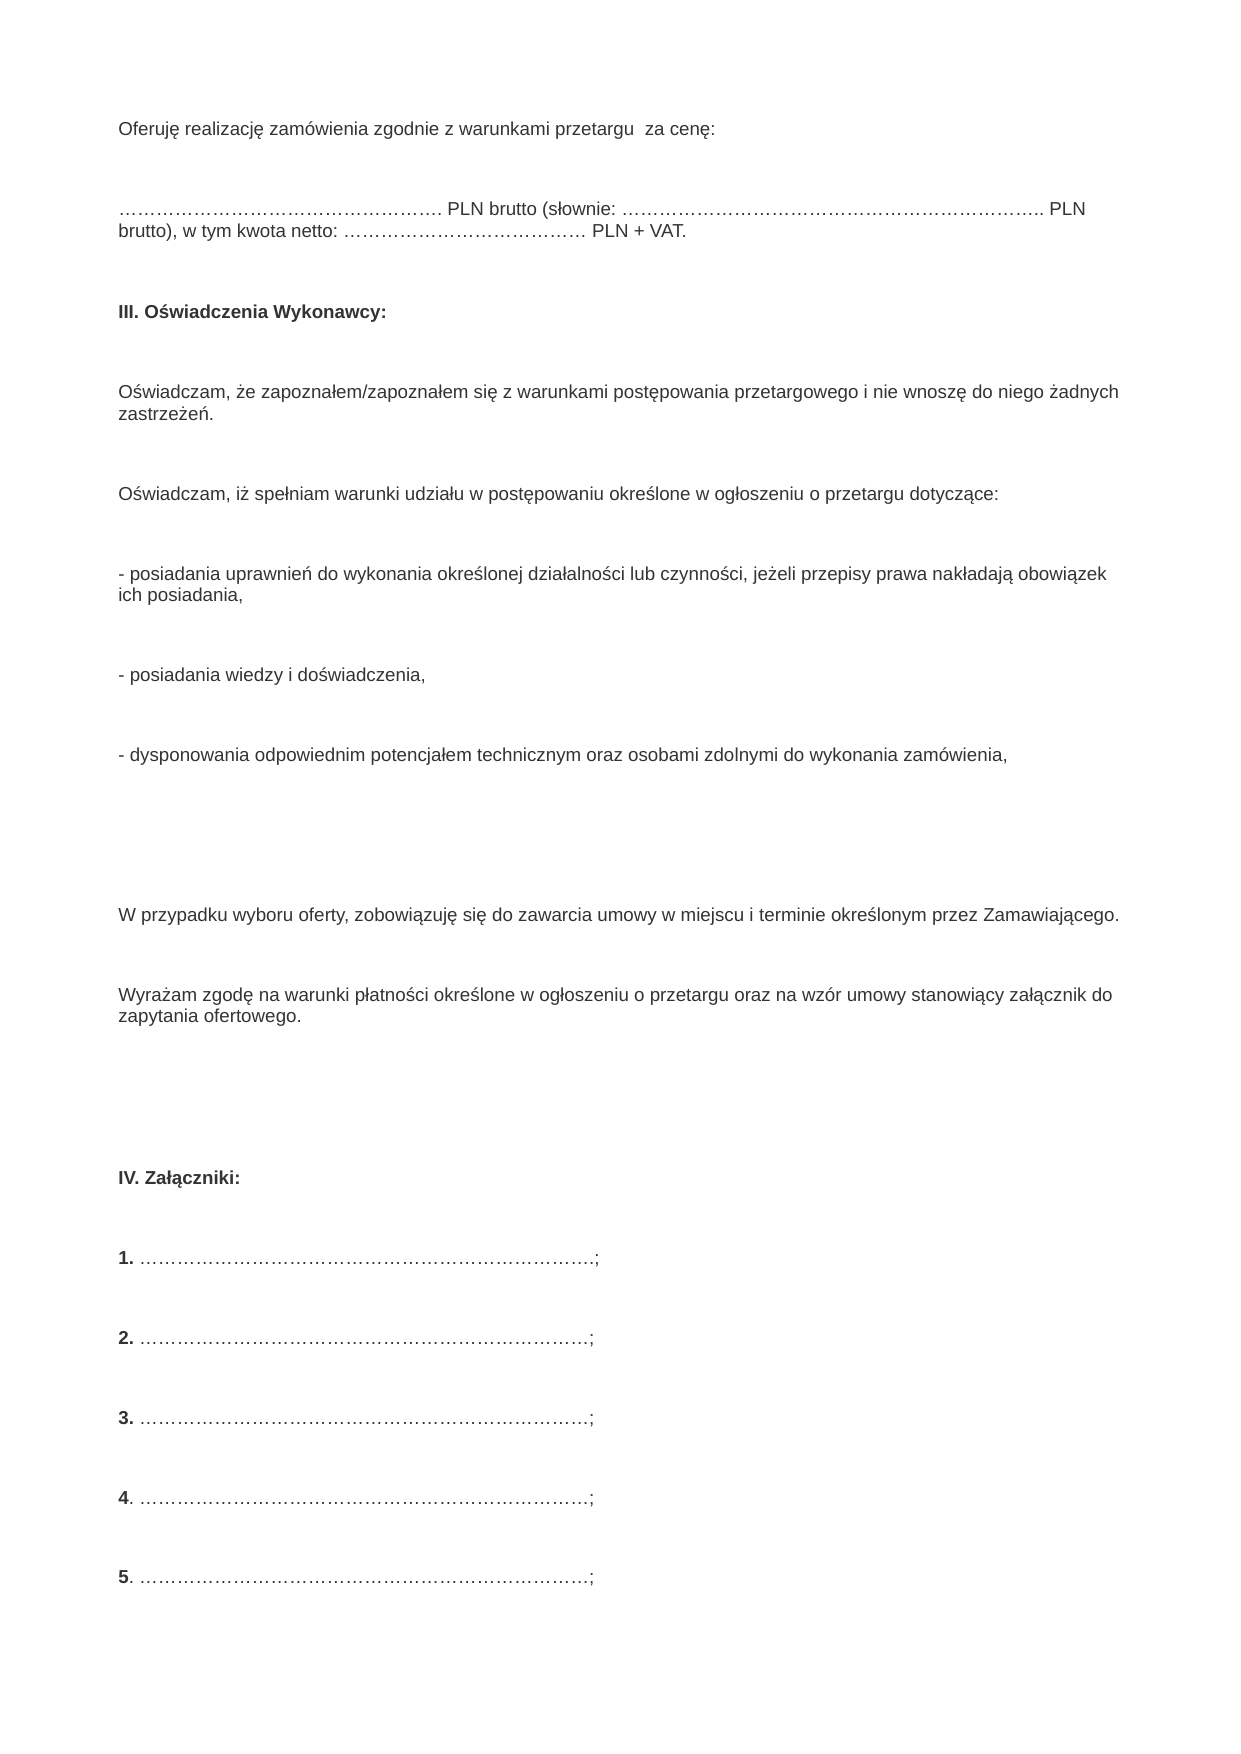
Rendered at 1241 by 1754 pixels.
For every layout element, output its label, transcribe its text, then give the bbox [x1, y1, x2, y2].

text Oświadczam, iż spełniam warunki udziału w postępowaniu określone w ogłoszeniu o przetargu dotyczące: [118, 483, 1122, 504]
text W przypadku wyboru oferty, zobowiązuję się do zawarcia umowy w miejscu i terminie określonym przez Zamawiającego. [118, 904, 1122, 925]
text 2. ………………………………………………………………; [118, 1327, 1122, 1348]
text ……………………………………………. PLN brutto (słownie: ………………………………………………………….. PLN brutto), w tym kwota netto: ………………………………… PLN + VAT. [118, 198, 1122, 241]
text III. Oświadczenia Wykonawcy: [118, 299, 1122, 323]
text 4. ………………………………………………………………; [118, 1486, 1122, 1508]
text - dysponowania odpowiednim potencjałem technicznym oraz osobami zdolnymi do wykonania zamówienia, [118, 744, 1122, 766]
text Oferuję realizację zamówienia zgodnie z warunkami przetargu za cenę: [118, 118, 1122, 140]
text 5. ………………………………………………………………; [118, 1566, 1122, 1588]
text 1. ……………………………………………………………….; [118, 1247, 1122, 1268]
text Wyrażam zgodę na warunki płatności określone w ogłoszeniu o przetargu oraz na wzór umowy stanowiący załącznik do zapytania ofertowego. [118, 984, 1122, 1027]
text 3. ………………………………………………………………; [118, 1407, 1122, 1428]
text IV. Załączniki: [118, 1165, 1122, 1188]
text - posiadania uprawnień do wykonania określonej działalności lub czynności, jeżeli przepisy prawa nakładają obowiązek ich posiadania, [118, 563, 1122, 606]
text Oświadczam, że zapoznałem/zapoznałem się z warunkami postępowania przetargowego i nie wnoszę do niego żadnych zastrzeżeń. [118, 381, 1122, 424]
text - posiadania wiedzy i doświadczenia, [118, 664, 1122, 686]
